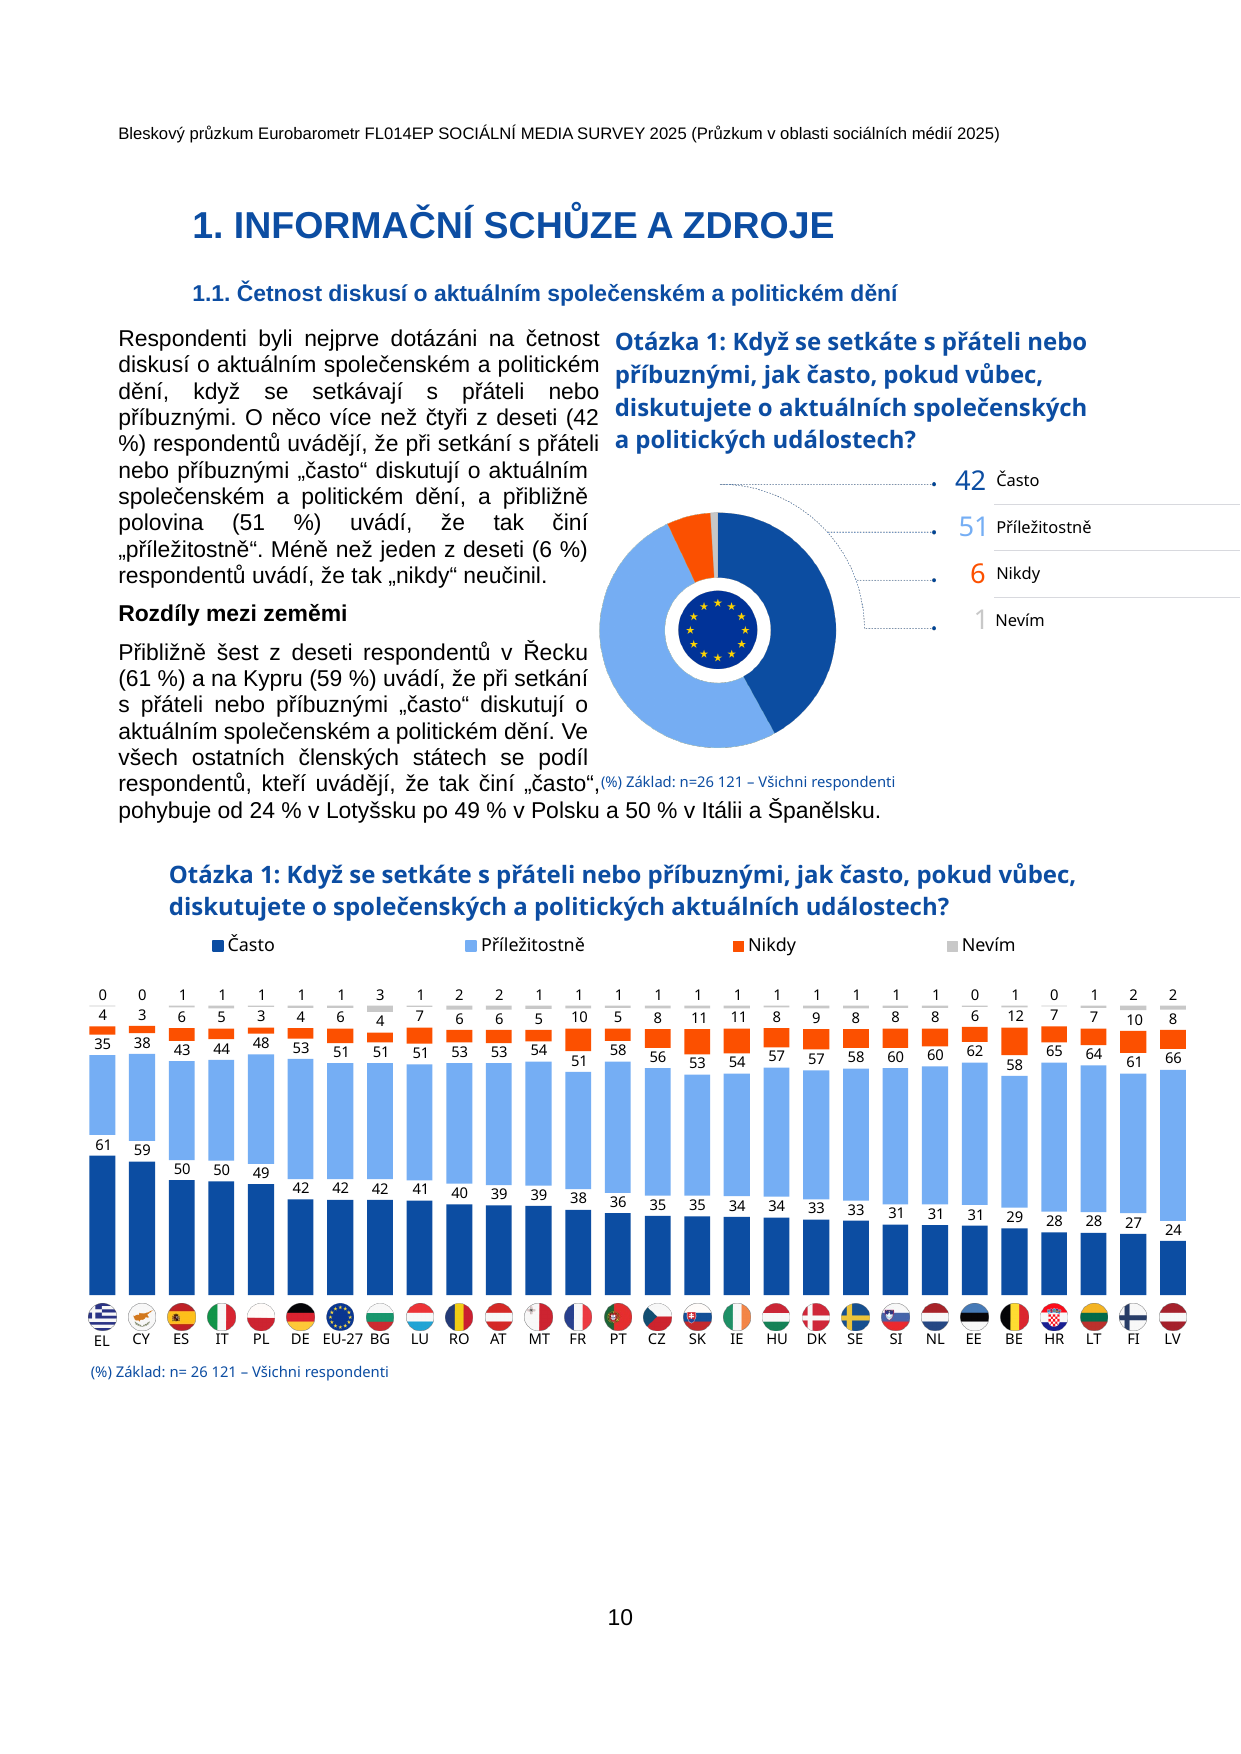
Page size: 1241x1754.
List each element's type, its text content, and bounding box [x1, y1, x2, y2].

picture [881, 1303, 910, 1331]
picture [802, 1303, 830, 1331]
picture [326, 1303, 354, 1331]
picture [564, 1303, 592, 1331]
text Přibližně šest z deseti respondentů v Řecku (61 %) a na Kypru (59 %) uvádí, že při setkání s přáteli nebo příbuznými „často“ diskutují o aktuálním společenském a politickém dění. Ve všech ostatních členských státech se podíl respondentů, kteří uvádějí, že tak činí „často“, pohybuje od 24 % v Lotyšsku po 49 % v Polsku a 50 % v Itálii a Španělsku. [118, 638, 1122, 823]
picture [588, 482, 936, 756]
picture [485, 1303, 513, 1331]
picture [723, 1303, 751, 1331]
picture [841, 1303, 870, 1331]
picture [683, 1303, 712, 1331]
text Rozdíly mezi zeměmi [936, 600, 1122, 627]
picture [921, 1303, 949, 1331]
subtitle 1.1. Četnost diskusí o aktuálním společenském a politickém dění [118, 280, 1122, 306]
text Rozdíly mezi zeměmi [118, 600, 588, 627]
picture [128, 1303, 156, 1331]
picture [88, 1303, 117, 1331]
picture [1119, 1303, 1147, 1331]
picture [643, 1303, 672, 1331]
picture [960, 1303, 989, 1331]
picture [167, 1303, 196, 1331]
picture [1000, 1303, 1029, 1331]
text Respondenti byli nejprve dotázáni na četnost diskusí o aktuálním společenském a politickém dění, když se setkávají s přáteli nebo příbuznými. O něco více než čtyři z deseti (42 %) respondentů uvádějí, že při setkání s přáteli nebo příbuznými „často“ diskutují o aktuálním společenském a politickém dění, a přibližně polovina (51 %) uvádí, že tak činí „příležitostně“. Méně než jeden z deseti (6 %) respondentů uvádí, že tak „nikdy“ neučinil. [118, 325, 1122, 588]
picture [1040, 1303, 1068, 1331]
picture [207, 1303, 236, 1331]
picture [445, 1303, 473, 1331]
picture [286, 1303, 315, 1331]
picture [366, 1303, 394, 1331]
picture [604, 1303, 632, 1331]
picture [1159, 1303, 1187, 1331]
picture [247, 1303, 275, 1331]
picture [762, 1303, 790, 1331]
subtitle 1. INFORMAČNÍ SCHŮZE A ZDROJE [118, 204, 1122, 247]
picture [1080, 1303, 1108, 1331]
picture [524, 1303, 553, 1331]
picture [406, 1303, 434, 1331]
